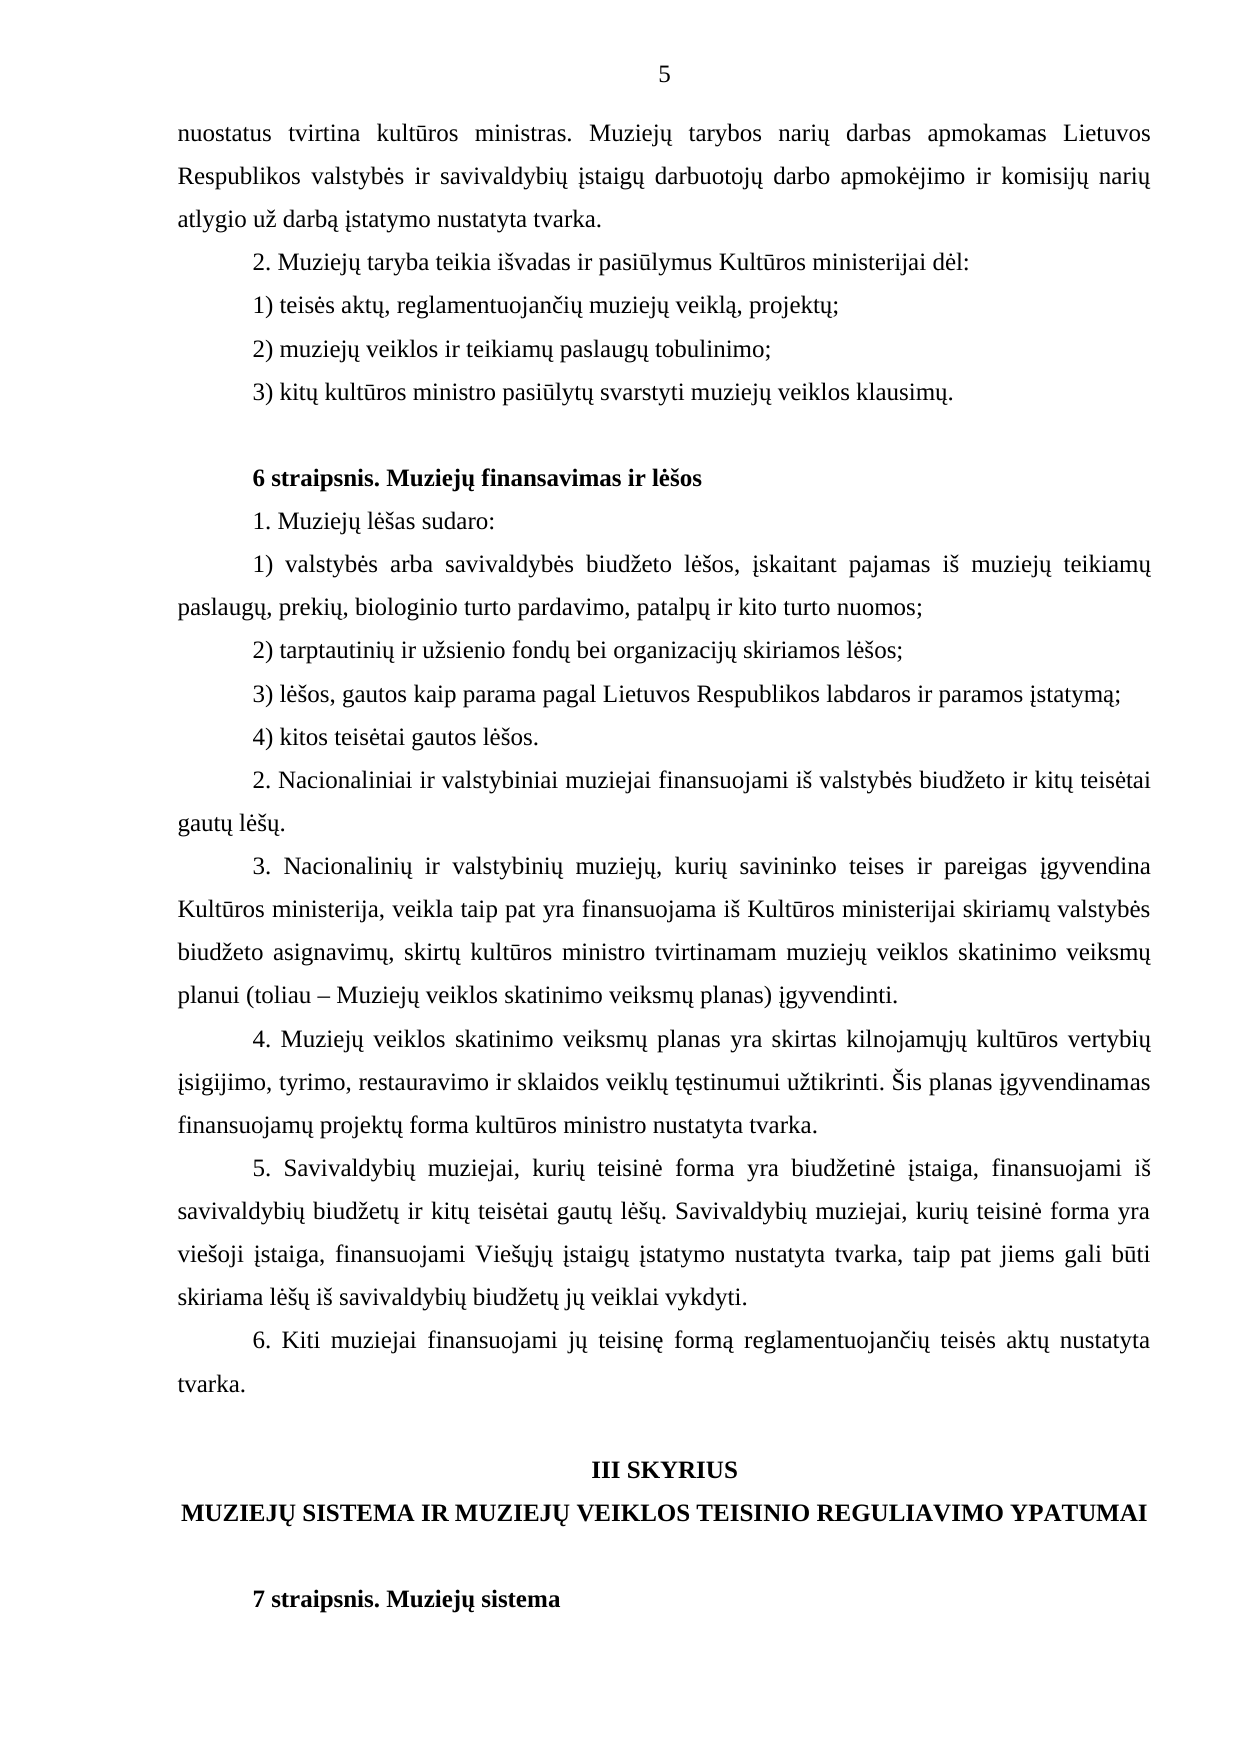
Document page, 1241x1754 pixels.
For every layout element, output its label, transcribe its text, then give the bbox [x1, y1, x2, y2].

text 1. Muziejų lėšas sudaro: [177, 506, 1152, 535]
text 4) kitos teisėtai gautos lėšos. [177, 722, 1152, 751]
text III SKYRIUS [177, 1455, 1152, 1484]
text nuostatus tvirtina kultūros ministras. Muziejų tarybos narių darbas apmokamas Lietuvos Respublikos valstybės ir savivaldybių įstaigų darbuotojų darbo apmokėjimo ir komisijų narių atlygio už darbą įstatymo nustatyta tvarka. [177, 118, 1152, 233]
text 6 straipsnis. Muziejų finansavimas ir lėšos [177, 463, 1152, 492]
text 3) lėšos, gautos kaip parama pagal Lietuvos Respublikos labdaros ir paramos įstatymą; [177, 679, 1152, 707]
text 2. Nacionaliniai ir valstybiniai muziejai finansuojami iš valstybės biudžeto ir kitų teisėtai gautų lėšų. [177, 765, 1152, 837]
text 3) kitų kultūros ministro pasiūlytų svarstyti muziejų veiklos klausimų. [177, 377, 1152, 406]
text 7 straipsnis. Muziejų sistema [177, 1584, 1152, 1613]
text MUZIEJŲ SISTEMA IR MUZIEJŲ VEIKLOS TEISINIO REGULIAVIMO YPATUMAI [177, 1498, 1152, 1527]
text 1) teisės aktų, reglamentuojančių muziejų veiklą, projektų; [177, 291, 1152, 319]
text 1) valstybės arba savivaldybės biudžeto lėšos, įskaitant pajamas iš muziejų teikiamų paslaugų, prekių, biologinio turto pardavimo, patalpų ir kito turto nuomos; [177, 549, 1152, 621]
text 3. Nacionalinių ir valstybinių muziejų, kurių savininko teises ir pareigas įgyvendina Kultūros ministerija, veikla taip pat yra finansuojama iš Kultūros ministerijai skiriamų valstybės biudžeto asignavimų, skirtų kultūros ministro tvirtinamam muziejų veiklos skatinimo veiksmų planui (toliau – Muziejų veiklos skatinimo veiksmų planas) įgyvendinti. [177, 851, 1152, 1009]
text 2. Muziejų taryba teikia išvadas ir pasiūlymus Kultūros ministerijai dėl: [177, 247, 1152, 276]
text 5. Savivaldybių muziejai, kurių teisinė forma yra biudžetinė įstaiga, finansuojami iš savivaldybių biudžetų ir kitų teisėtai gautų lėšų. Savivaldybių muziejai, kurių teisinė forma yra viešoji įstaiga, finansuojami Viešųjų įstaigų įstatymo nustatyta tvarka, taip pat jiems gali būti skiriama lėšų iš savivaldybių biudžetų jų veiklai vykdyti. [177, 1153, 1152, 1311]
text 4. Muziejų veiklos skatinimo veiksmų planas yra skirtas kilnojamųjų kultūros vertybių įsigijimo, tyrimo, restauravimo ir sklaidos veiklų tęstinumui užtikrinti. Šis planas įgyvendinamas finansuojamų projektų forma kultūros ministro nustatyta tvarka. [177, 1024, 1152, 1139]
text 6. Kiti muziejai finansuojami jų teisinę formą reglamentuojančių teisės aktų nustatyta tvarka. [177, 1326, 1152, 1397]
text 2) tarptautinių ir užsienio fondų bei organizacijų skiriamos lėšos; [177, 636, 1152, 664]
text 2) muziejų veiklos ir teikiamų paslaugų tobulinimo; [177, 334, 1152, 362]
